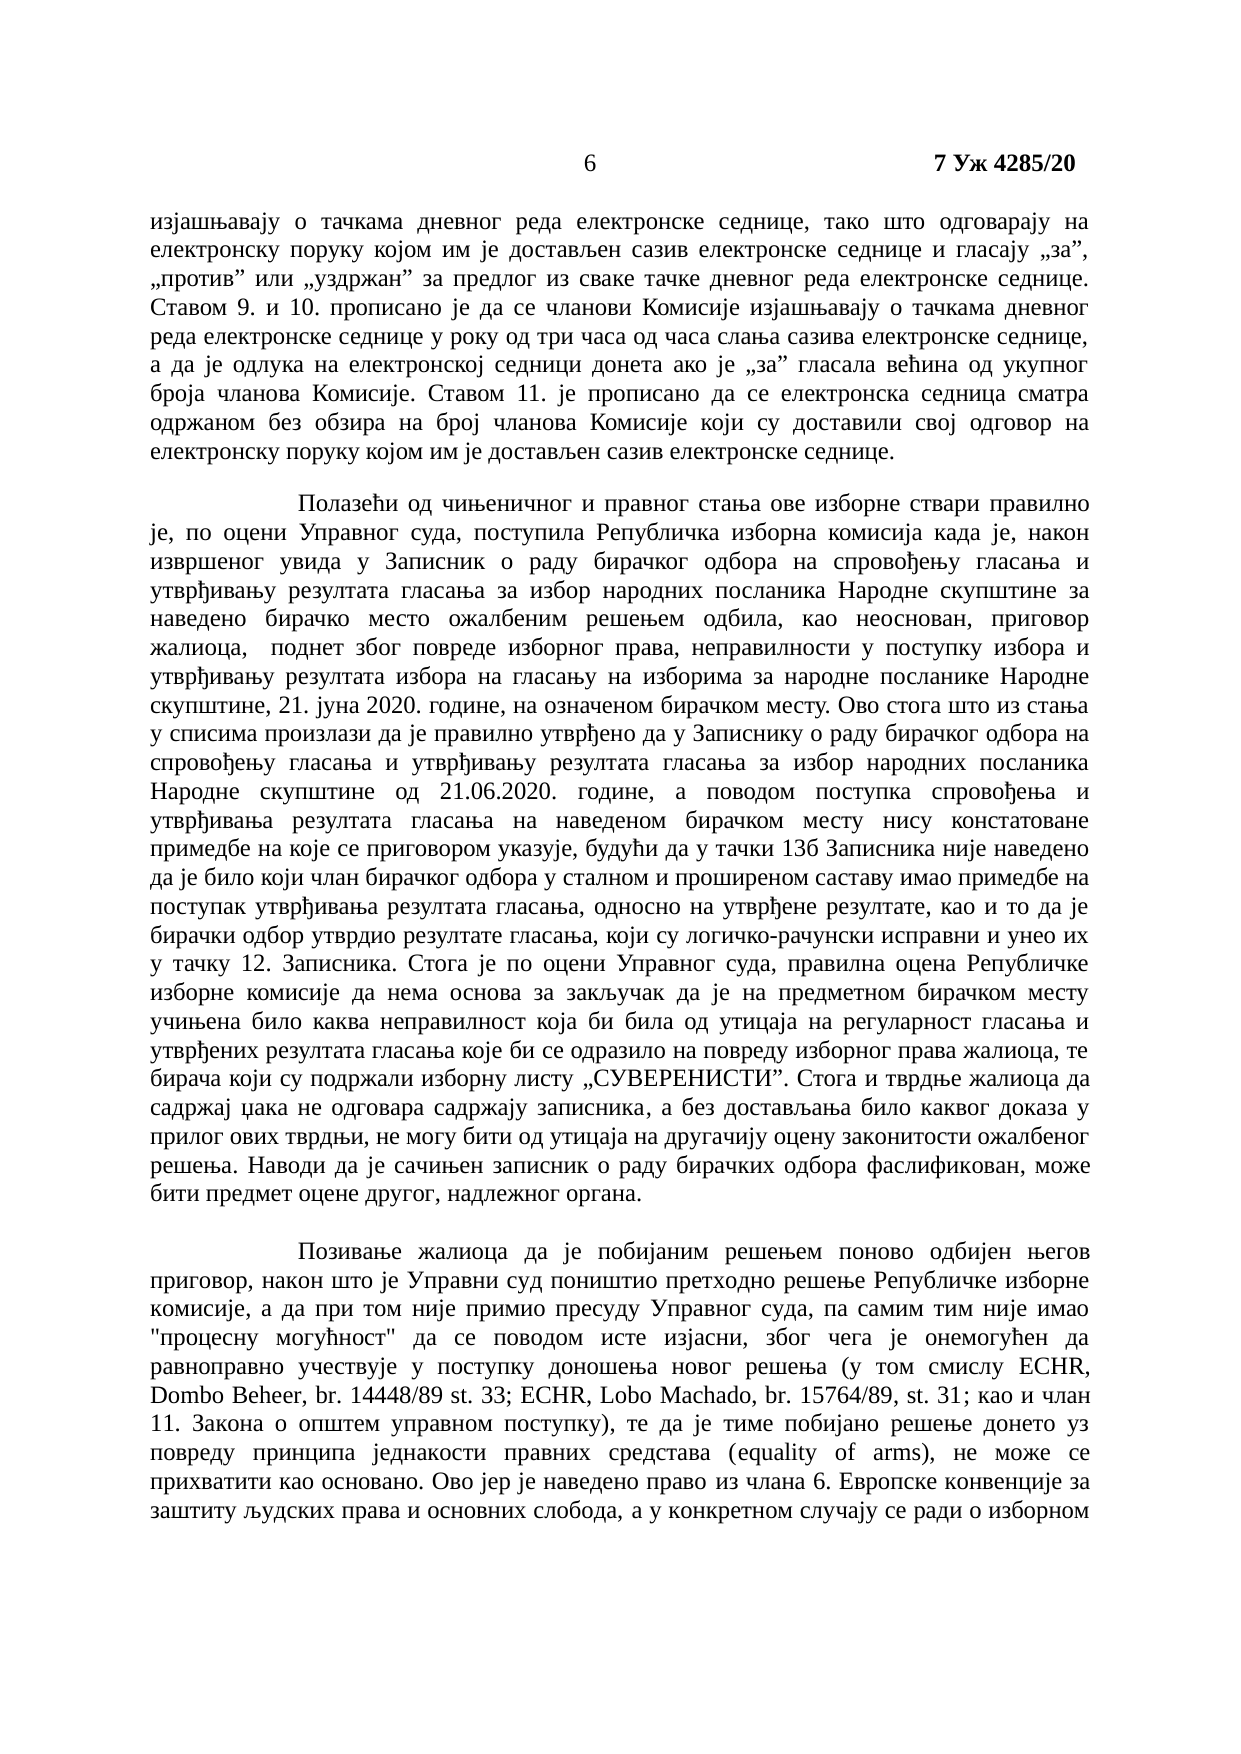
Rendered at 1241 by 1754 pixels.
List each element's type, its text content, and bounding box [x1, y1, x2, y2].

text Позивање жалиоца да је побијаним решењем поново одбијен његов приговор, након што је Управни суд поништио претходно решење Републичке изборне комисије, а да при том није примио пресуду Управног суда, па самим тим није имао "процесну могућност" да се поводом исте изјасни, због чега је онемогућен да равноправно учествује у поступку доношења новог решења (у том смислу ECHR, Dombo Beheer, br. 14448/89 st. 33; ECHR, Lobo Machado, br. 15764/89, st. 31; као и члан 11. Закона о општем управном поступку), те да је тиме побијано решење донето уз повреду принципа једнакости правних средстава (equality of arms), не може се прихватити као основано. Ово јер је наведено право из члана 6. Европске конвенције за заштиту људских права и основних слобода, а у конкретном случају се ради о изборном [150, 1236, 1091, 1523]
text Полазећи од чињеничног и правног стања ове изборне ствари правилно је, по оцени Управног суда, поступила Републичка изборна комисија када је, након извршеног увида у Записник о раду бирачког одбора на спровођењу гласања и утврђивању резултата гласања за избор народних посланика Народне скупштине за наведено бирачко место ожалбеним решењем одбила, као неоснован, приговор жалиоца, поднет због повреде изборног права, неправилности у поступку избора и утврђивању резултата избора на гласању на изборима за народне посланике Народне скупштине, 21. јуна 2020. године, на означеном бирачком месту. Ово стога што из стања у списима произлази да је правилно утврђено да у Записнику о раду бирачког одбора на спровођењу гласања и утврђивању резултата гласања за избор народних посланика Народне скупштине од 21.06.2020. године, а поводом поступка спровођења и утврђивања резултата гласања на наведеном бирачком месту нису констатоване примедбе на које се приговором указује, будући да у тачки 13б Записника није наведено да је било који члан бирачког одбора у сталном и проширеном саставу имао примедбе на поступак утврђивања резултата гласања, односно на утврђене резултате, као и то да је бирачки одбор утврдио резултате гласања, који су логичко-рачунски исправни и унео их у тачку 12. Записника. Стога је по оцени Управног суда, правилна оцена Републичке изборне комисије да нема основа за закључак да је на предметном бирачком месту учињена било каква неправилност која би била од утицаја на регуларност гласања и утврђених резултата гласања које би се одразило на повреду изборног права жалиоца, те бирача који су подржали изборну листу „СУВЕРЕНИСТИ”. Стога и тврдње жалиоца да садржај џака не одговара садржају записника, а без достављања било каквог доказа у прилог ових тврдњи, не могу бити од утицаја на другачију оцену законитости ожалбеног решења. Наводи да је сачињен записник о раду бирачких одбора фаслификован, може бити предмет оцене другог, надлежног органа. [150, 488, 1091, 1207]
text изјашњавају о тачкама дневног реда електронске седнице, тако што одговарају на електронску поруку којом им је достављен сазив електронске седнице и гласају „за”, „против” или „уздржан” за предлог из сваке тачке дневног реда електронске седнице. Ставом 9. и 10. прописано је да се чланови Комисије изјашњавају о тачкама дневног реда електронске седнице у року од три часа од часа слања сазива електронске седнице, а да је одлука на електронској седници донета ако је „за” гласала већина од укупног броја чланова Комисије. Ставом 11. је прописано да се електронска седница сматра одржаном без обзира на број чланова Комисије који су доставили свој одговор на електронску поруку којом им је достављен сазив електронске седнице. [150, 206, 1091, 464]
